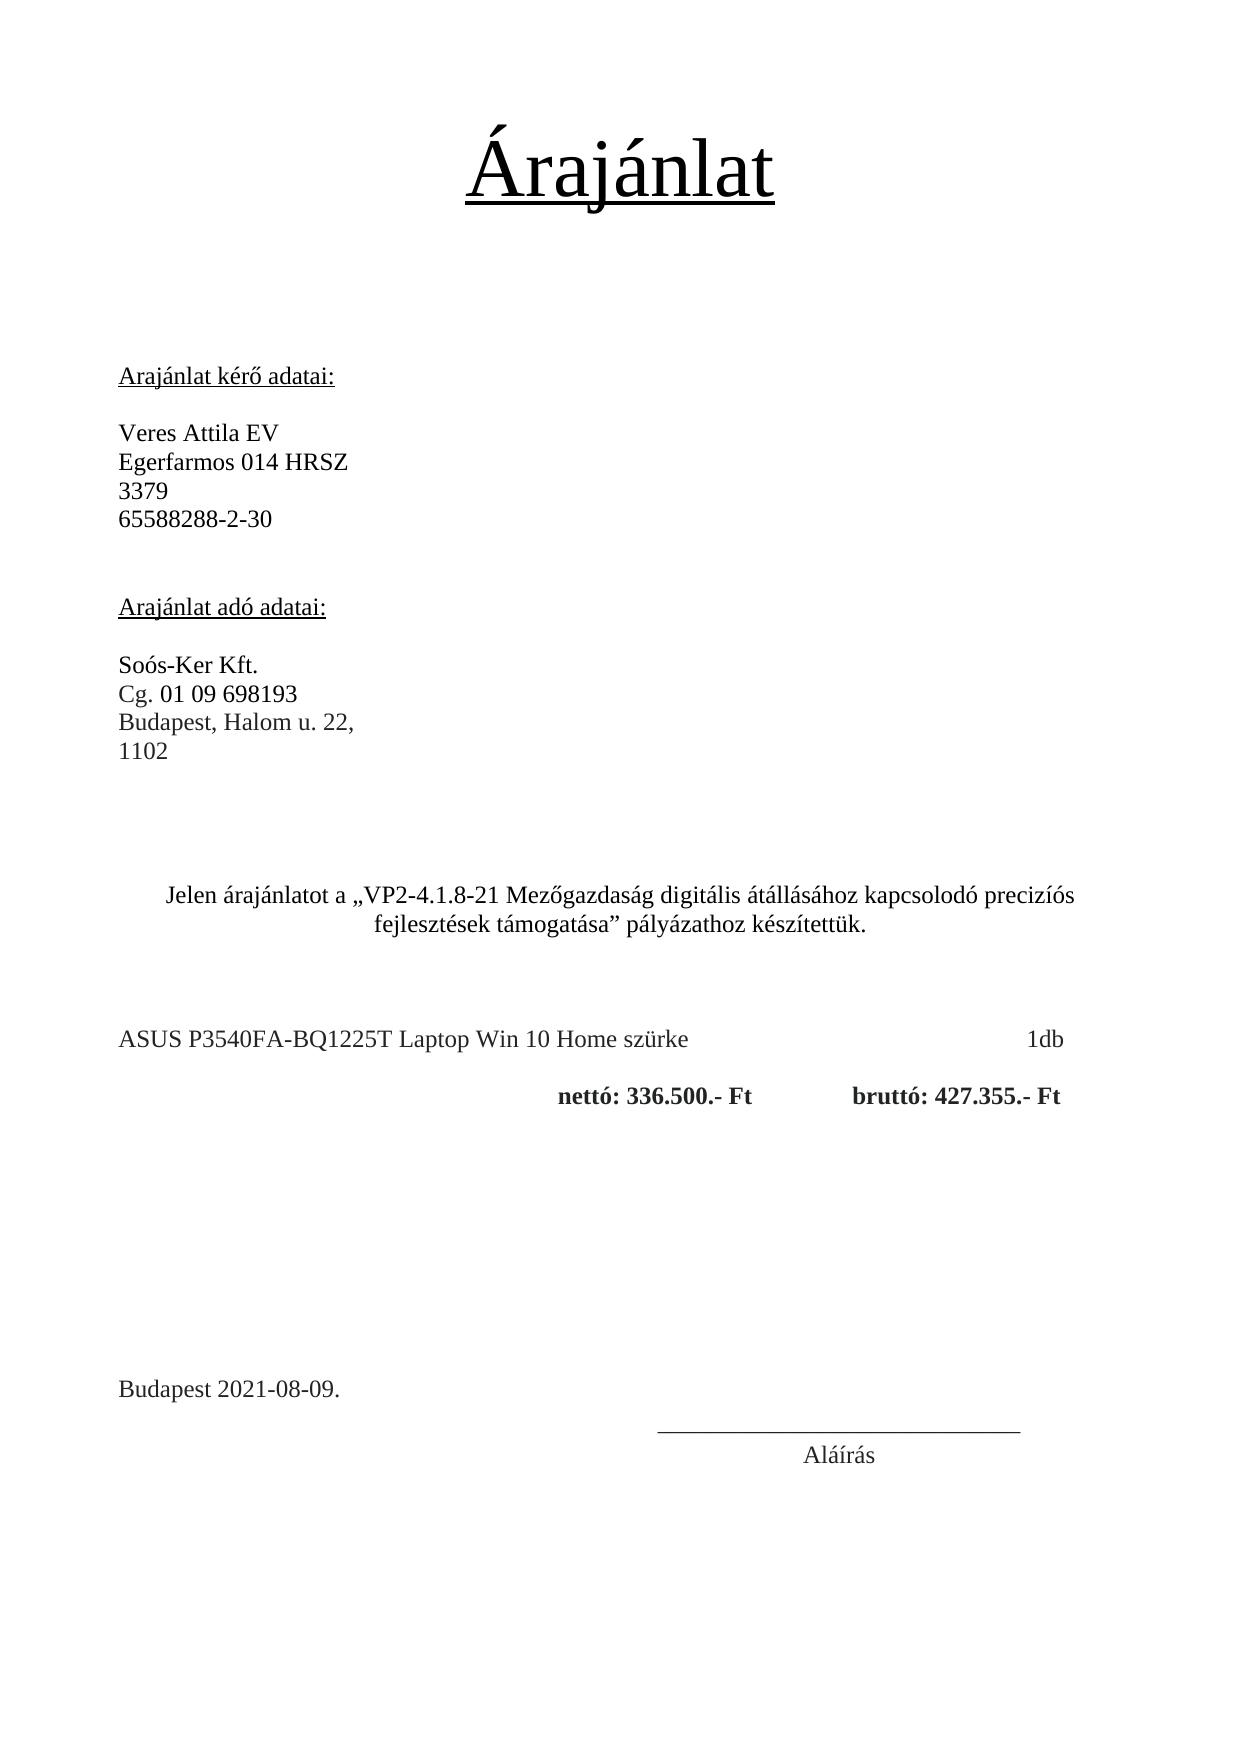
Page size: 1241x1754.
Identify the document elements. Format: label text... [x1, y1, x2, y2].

subtitle nettó: 336.500.- Ft bruttó: 427.355.- Ft [118, 1081, 1122, 1110]
text Jelen árajánlatot a „VP2-4.1.8-21 Mezőgazdaság digitális átállásához kapcsolodó precizíós fejlesztések támogatása” pályázathoz készítettük. [118, 880, 1122, 937]
text _____________________________ Aláírás [118, 1407, 1122, 1469]
text Budapest, Halom u. 22, [118, 707, 1122, 736]
text Budapest 2021-08-09. [118, 1374, 1122, 1403]
text Árajánlat [118, 118, 1122, 214]
text 65588288-2-30 [118, 504, 1122, 533]
text Cg. 01 09 698193 [118, 679, 1122, 707]
text Veres Attila EV [118, 418, 1122, 447]
text 1102 [118, 736, 1122, 765]
text Egerfarmos 014 HRSZ [118, 447, 1122, 476]
text Arajánlat kérő adatai: [118, 361, 1122, 389]
text Arajánlat adó adatai: [118, 592, 1122, 621]
text 3379 [118, 476, 1122, 504]
subtitle ASUS P3540FA-BQ1225T Laptop Win 10 Home szürke 1db [118, 1024, 1122, 1081]
text Soós-Ker Kft. [118, 650, 1122, 679]
